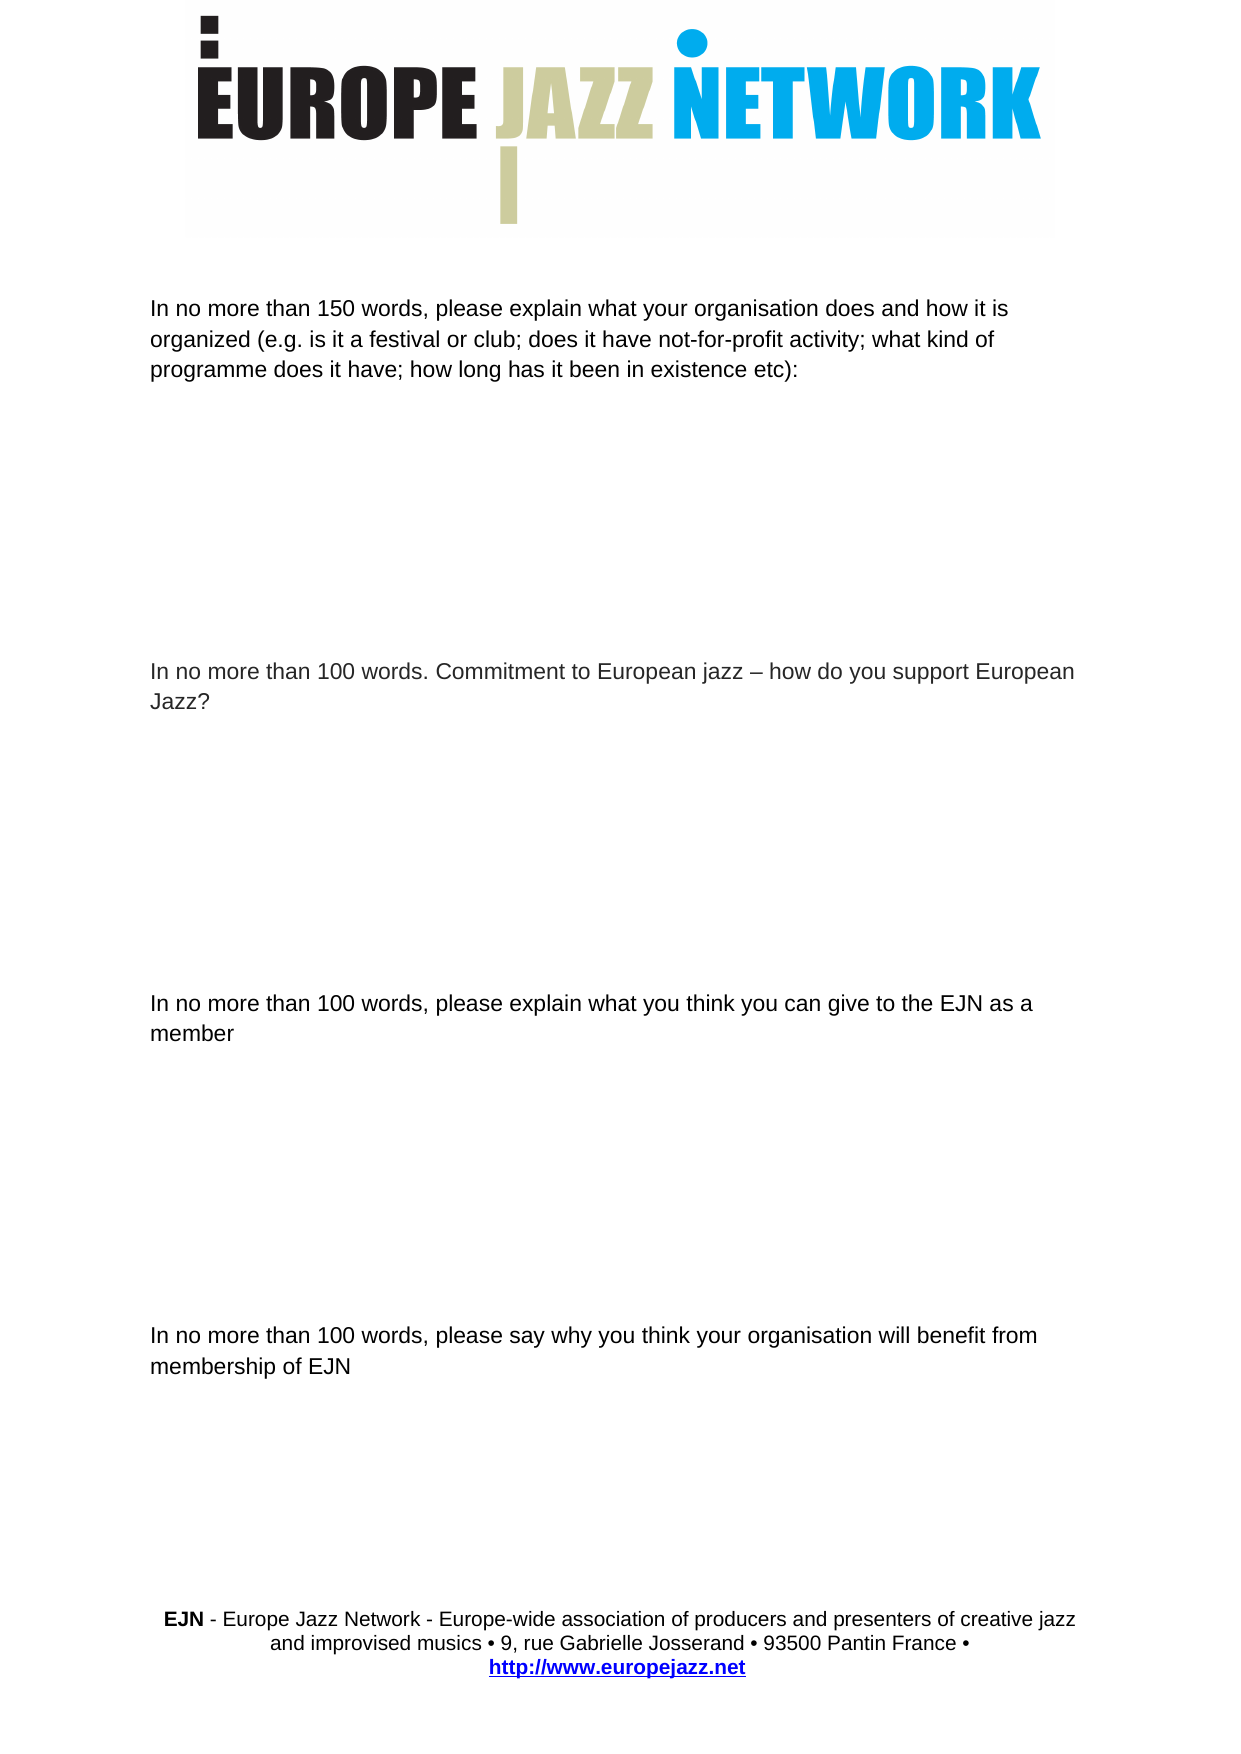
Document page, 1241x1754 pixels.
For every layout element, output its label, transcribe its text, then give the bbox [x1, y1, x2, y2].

text In no more than 100 words, please say why you think your organisation will benefit from membership of EJN [150, 1322, 1090, 1379]
text In no more than 100 words. Commitment to European jazz – how do you support European Jazz? [150, 658, 1090, 714]
text In no more than 150 words, please explain what your organisation does and how it is organized (e.g. is it a festival or club; does it have not-for-profit activity; what kind of programme does it have; how long has it been in existence etc): [150, 295, 1090, 382]
picture [185, 0, 1056, 238]
text In no more than 100 words, please explain what you think you can give to the EJN as a member [150, 990, 1090, 1047]
